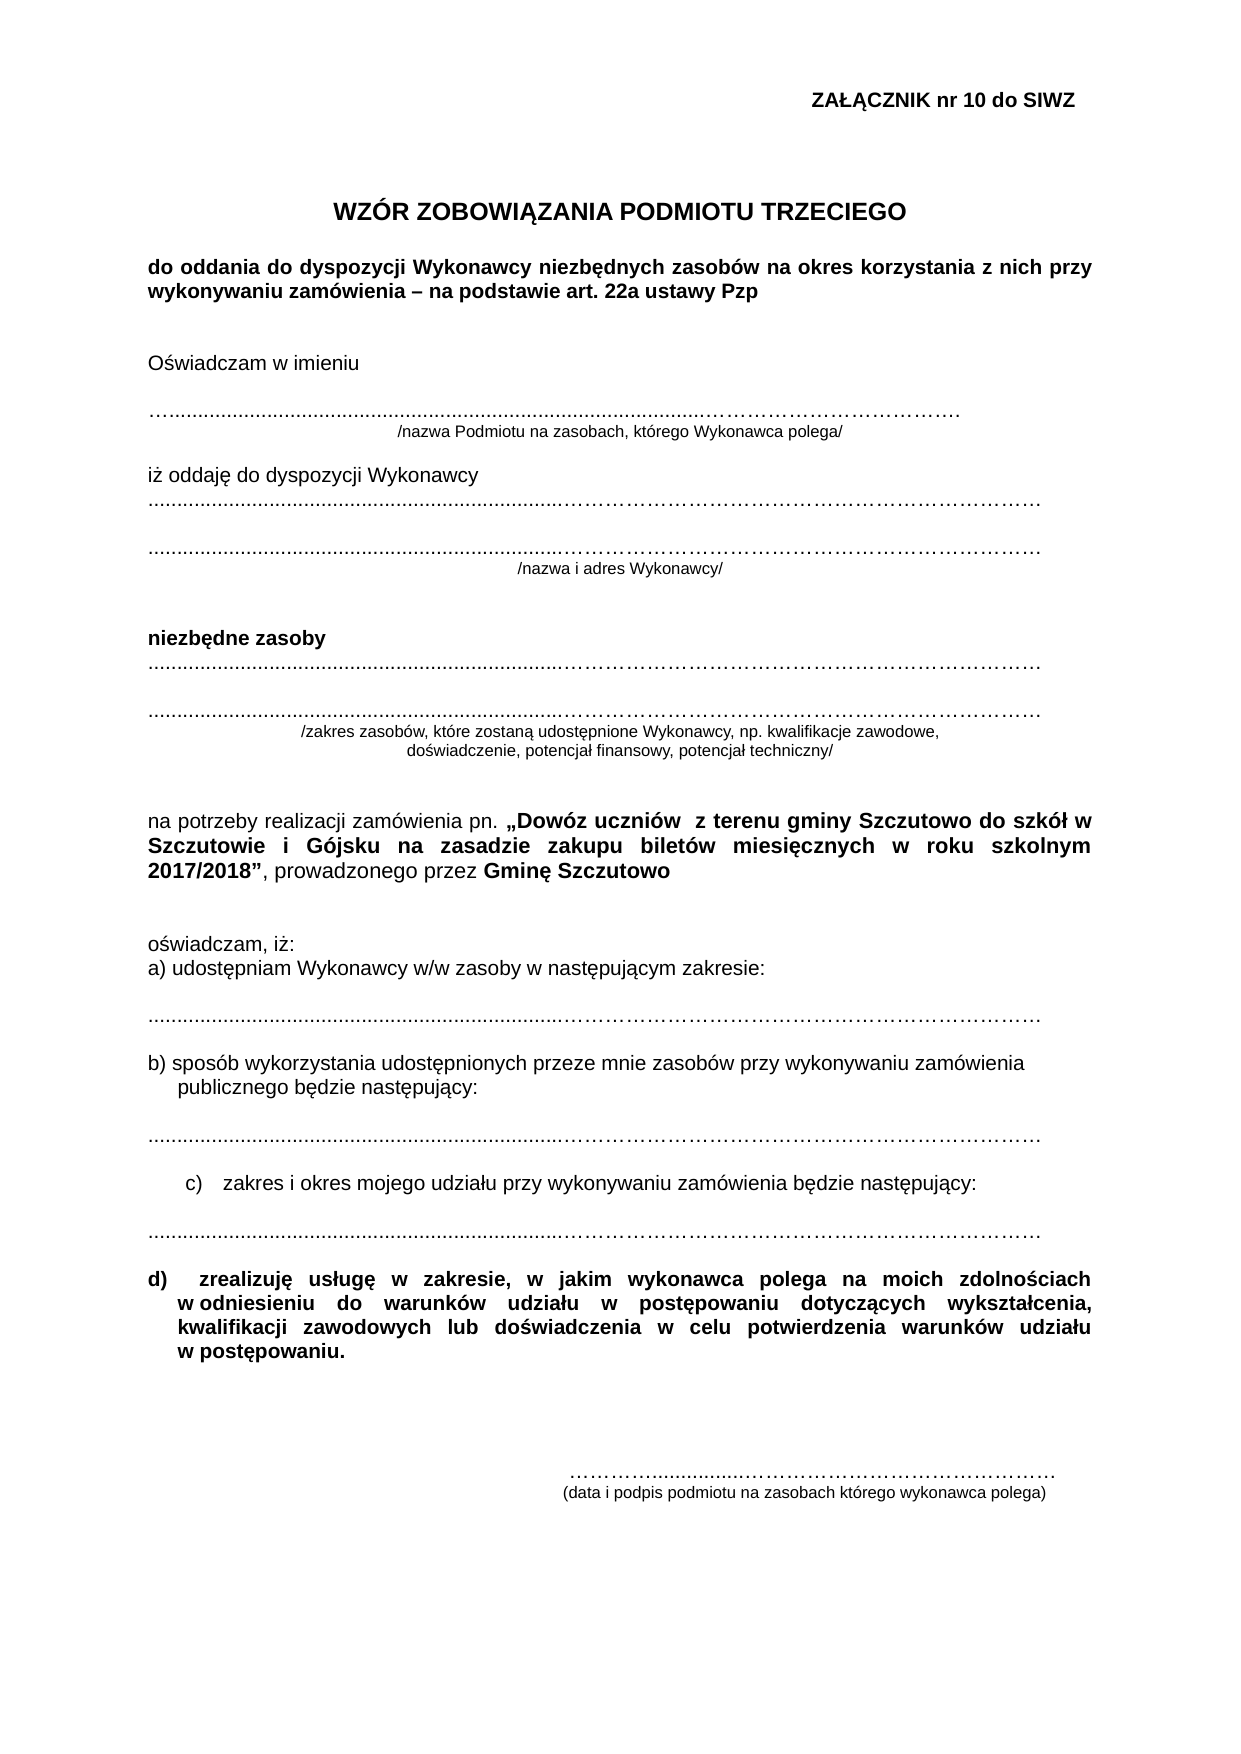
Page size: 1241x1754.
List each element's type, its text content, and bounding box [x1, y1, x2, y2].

text (data i podpis podmiotu na zasobach którego wykonawca polega) [516, 1482, 1093, 1502]
text publicznego będzie następujący: [177, 1075, 1093, 1099]
text ZAŁĄCZNIK nr 10 do SIWZ [738, 88, 1093, 112]
text /nazwa i adres Wykonawcy/ [148, 559, 1093, 578]
text na potrzeby realizacji zamówienia pn. „Dowóz uczniów z terenu gminy Szczutowo do szkół w Szczutowie i Gójsku na zasadzie zakupu biletów miesięcznych w roku szkolnym 2017/2018”, prowadzonego przez Gminę Szczutowo [148, 808, 1093, 883]
text d) zrealizuję usługę w zakresie, w jakim wykonawca polega na moich zdolnościach w odniesieniu do warunków udziału w postępowaniu dotyczących wykształcenia, kwalifikacji zawodowych lub doświadczenia w celu potwierdzenia warunków udziału w postępowaniu. [148, 1267, 1093, 1363]
text ........................................................................…………………………………………………………… [148, 650, 1093, 674]
text ........................................................................…………………………………………………………… [148, 1219, 1093, 1243]
text doświadczenie, potencjał finansowy, potencjał techniczny/ [148, 741, 1093, 760]
text ........................................................................…………………………………………………………… [148, 1123, 1093, 1147]
text b) sposób wykorzystania udostępnionych przeze mnie zasobów przy wykonywaniu zamówienia [148, 1051, 1093, 1075]
text WZÓR ZOBOWIĄZANIA PODMIOTU TRZECIEGO [148, 197, 1093, 226]
text a) udostępniam Wykonawcy w/w zasoby w następującym zakresie: [148, 955, 1093, 979]
text /nazwa Podmiotu na zasobach, którego Wykonawca polega/ [148, 422, 1093, 441]
text do oddania do dyspozycji Wykonawcy niezbędnych zasobów na okres korzystania z nich przy wykonywaniu zamówienia – na podstawie art. 22a ustawy Pzp [148, 254, 1093, 302]
text ........................................................................…………………………………………………………… [148, 698, 1093, 722]
text niezbędne zasoby [148, 626, 1093, 650]
text ….............................................................................................………………………………. [148, 398, 1093, 422]
text …………................……………………………………… [443, 1458, 1093, 1482]
text ........................................................................…………………………………………………………… [148, 1003, 1093, 1027]
text oświadczam, iż: [148, 931, 1093, 955]
list zakres i okres mojego udziału przy wykonywaniu zamówienia będzie następujący: [185, 1171, 1093, 1195]
text iż oddaję do dyspozycji Wykonawcy [148, 463, 1093, 487]
text ........................................................................…………………………………………………………… [148, 535, 1093, 559]
text Oświadczam w imieniu [148, 350, 1093, 374]
text ........................................................................…………………………………………………………… [148, 487, 1093, 511]
text /zakres zasobów, które zostaną udostępnione Wykonawcy, np. kwalifikacje zawodowe, [148, 722, 1093, 741]
